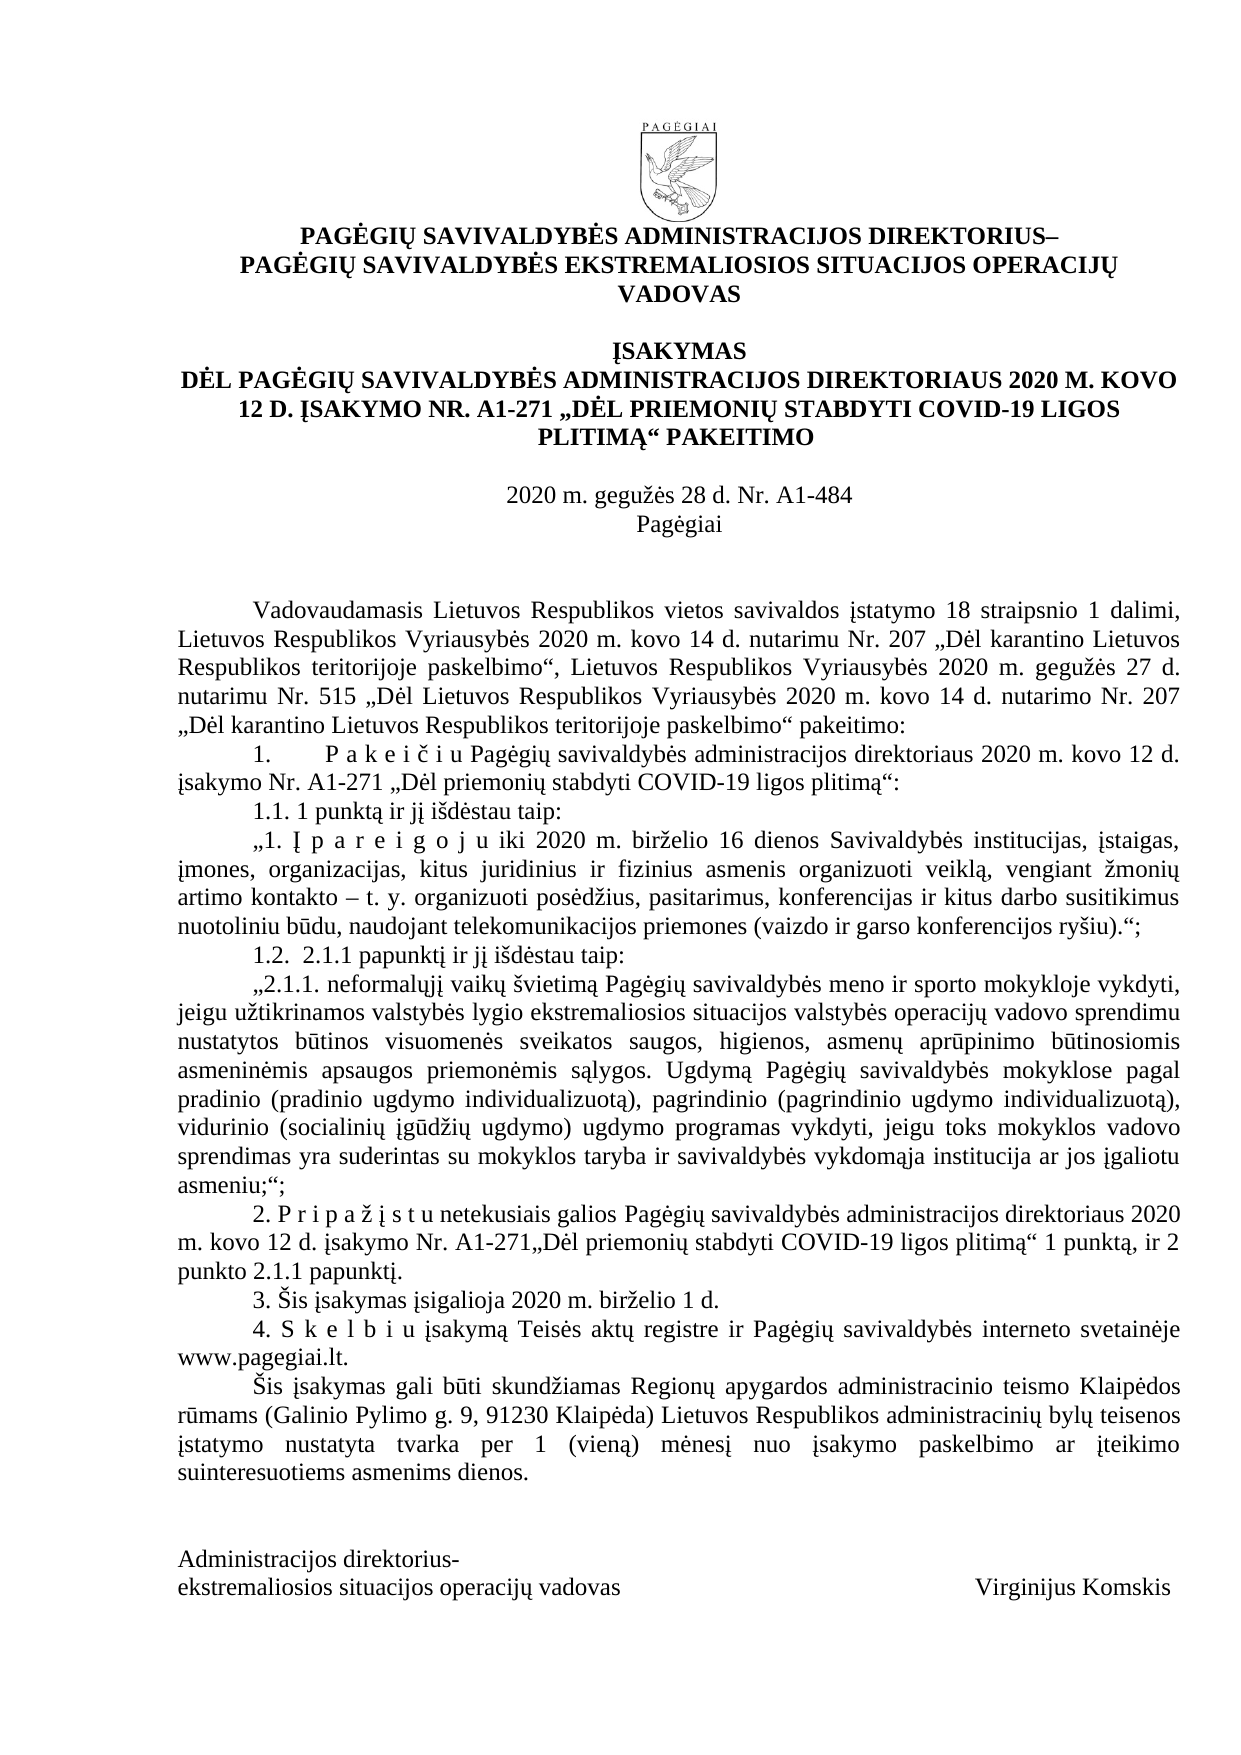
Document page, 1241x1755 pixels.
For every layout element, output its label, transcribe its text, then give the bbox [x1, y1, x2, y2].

text Šis įsakymas gali būti skundžiamas Regionų apygardos administracinio teismo Klaipėdos rūmams (Galinio Pylimo g. 9, 91230 Klaipėda) Lietuvos Respublikos administracinių bylų teisenos įstatymo nustatyta tvarka per 1 (vieną) mėnesį nuo įsakymo paskelbimo ar įteikimo suinteresuotiems asmenims dienos. [177, 1371, 1181, 1486]
text Vadovaudamasis Lietuvos Respublikos vietos savivaldos įstatymo 18 straipsnio 1 dalimi, Lietuvos Respublikos Vyriausybės 2020 m. kovo 14 d. nutarimu Nr. 207 „Dėl karantino Lietuvos Respublikos teritorijoje paskelbimo“, Lietuvos Respublikos Vyriausybės 2020 m. gegužės 27 d. nutarimu Nr. 515 „Dėl Lietuvos Respublikos Vyriausybės 2020 m. kovo 14 d. nutarimo Nr. 207 „Dėl karantino Lietuvos Respublikos teritorijoje paskelbimo“ pakeitimo: [177, 595, 1181, 739]
text 1.1. 1 punktą ir jį išdėstau taip: [177, 796, 1181, 825]
text 1.2. 2.1.1 papunktį ir jį išdėstau taip: [177, 940, 1181, 969]
text 1. P a k e i č i u Pagėgių savivaldybės administracijos direktoriaus 2020 m. kovo 12 d. įsakymo Nr. A1-271 „Dėl priemonių stabdyti COVID-19 ligos plitimą“: [177, 739, 1181, 796]
text 2. P r i p a ž į s t u netekusiais galios Pagėgių savivaldybės administracijos direktoriaus 2020 m. kovo 12 d. įsakymo Nr. A1-271„Dėl priemonių stabdyti COVID-19 ligos plitimą“ 1 punktą, ir 2 punkto 2.1.1 papunktį. [177, 1199, 1181, 1285]
text 4. S k e l b i u įsakymą Teisės aktų registre ir Pagėgių savivaldybės interneto svetainėje www.pagegiai.lt. [177, 1314, 1181, 1371]
text „2.1.1. neformalųjį vaikų švietimą Pagėgių savivaldybės meno ir sporto mokykloje vykdyti, jeigu užtikrinamos valstybės lygio ekstremaliosios situacijos valstybės operacijų vadovo sprendimu nustatytos būtinos visuomenės sveikatos saugos, higienos, asmenų aprūpinimo būtinosiomis asmeninėmis apsaugos priemonėmis sąlygos. Ugdymą Pagėgių savivaldybės mokyklose pagal pradinio (pradinio ugdymo individualizuotą), pagrindinio (pagrindinio ugdymo individualizuotą), vidurinio (socialinių įgūdžių ugdymo) ugdymo programas vykdyti, jeigu toks mokyklos vadovo sprendimas yra suderintas su mokyklos taryba ir savivaldybės vykdomąja institucija ar jos įgaliotu asmeniu;“; [177, 969, 1181, 1199]
text įsakymas [177, 336, 1181, 365]
text 3. Šis įsakymas įsigalioja 2020 m. birželio 1 d. [177, 1285, 1181, 1314]
text Administracijos direktorius- [177, 1544, 1181, 1572]
text ekstremaliosios situacijos operacijų vadovas Virginijus Komskis [177, 1572, 1181, 1601]
text PAGĖGIŲ SAVIVALDYBĖS EKSTREMALIOSIOS SITUACIJOS OPERACIJŲ VADOVAS [177, 250, 1181, 307]
text Pagėgiai [177, 509, 1181, 537]
subtitle Pagėgių savivaldybės administracijos direktorius– [177, 221, 1181, 250]
subtitle 2020 m. gegužės 28 d. Nr. A1-484 [177, 480, 1181, 509]
text dėl Pagėgių savivaldybės ADMINISTRACIJOS DIREKTORIAUS 2020 M. kovo 12 D. ĮSAKYMO NR. A1-271 „DĖL PRIEMONIŲ STABDYTI COVID-19 LIGOS PLITIMĄ“ PAKEITIMO [177, 365, 1181, 451]
text „1. Į p a r e i g o j u iki 2020 m. birželio 16 dienos Savivaldybės institucijas, įstaigas, įmones, organizacijas, kitus juridinius ir fizinius asmenis organizuoti veiklą, vengiant žmonių artimo kontakto – t. y. organizuoti posėdžius, pasitarimus, konferencijas ir kitus darbo susitikimus nuotoliniu būdu, naudojant telekomunikacijos priemones (vaizdo ir garso konferencijos ryšiu).“; [177, 825, 1181, 940]
